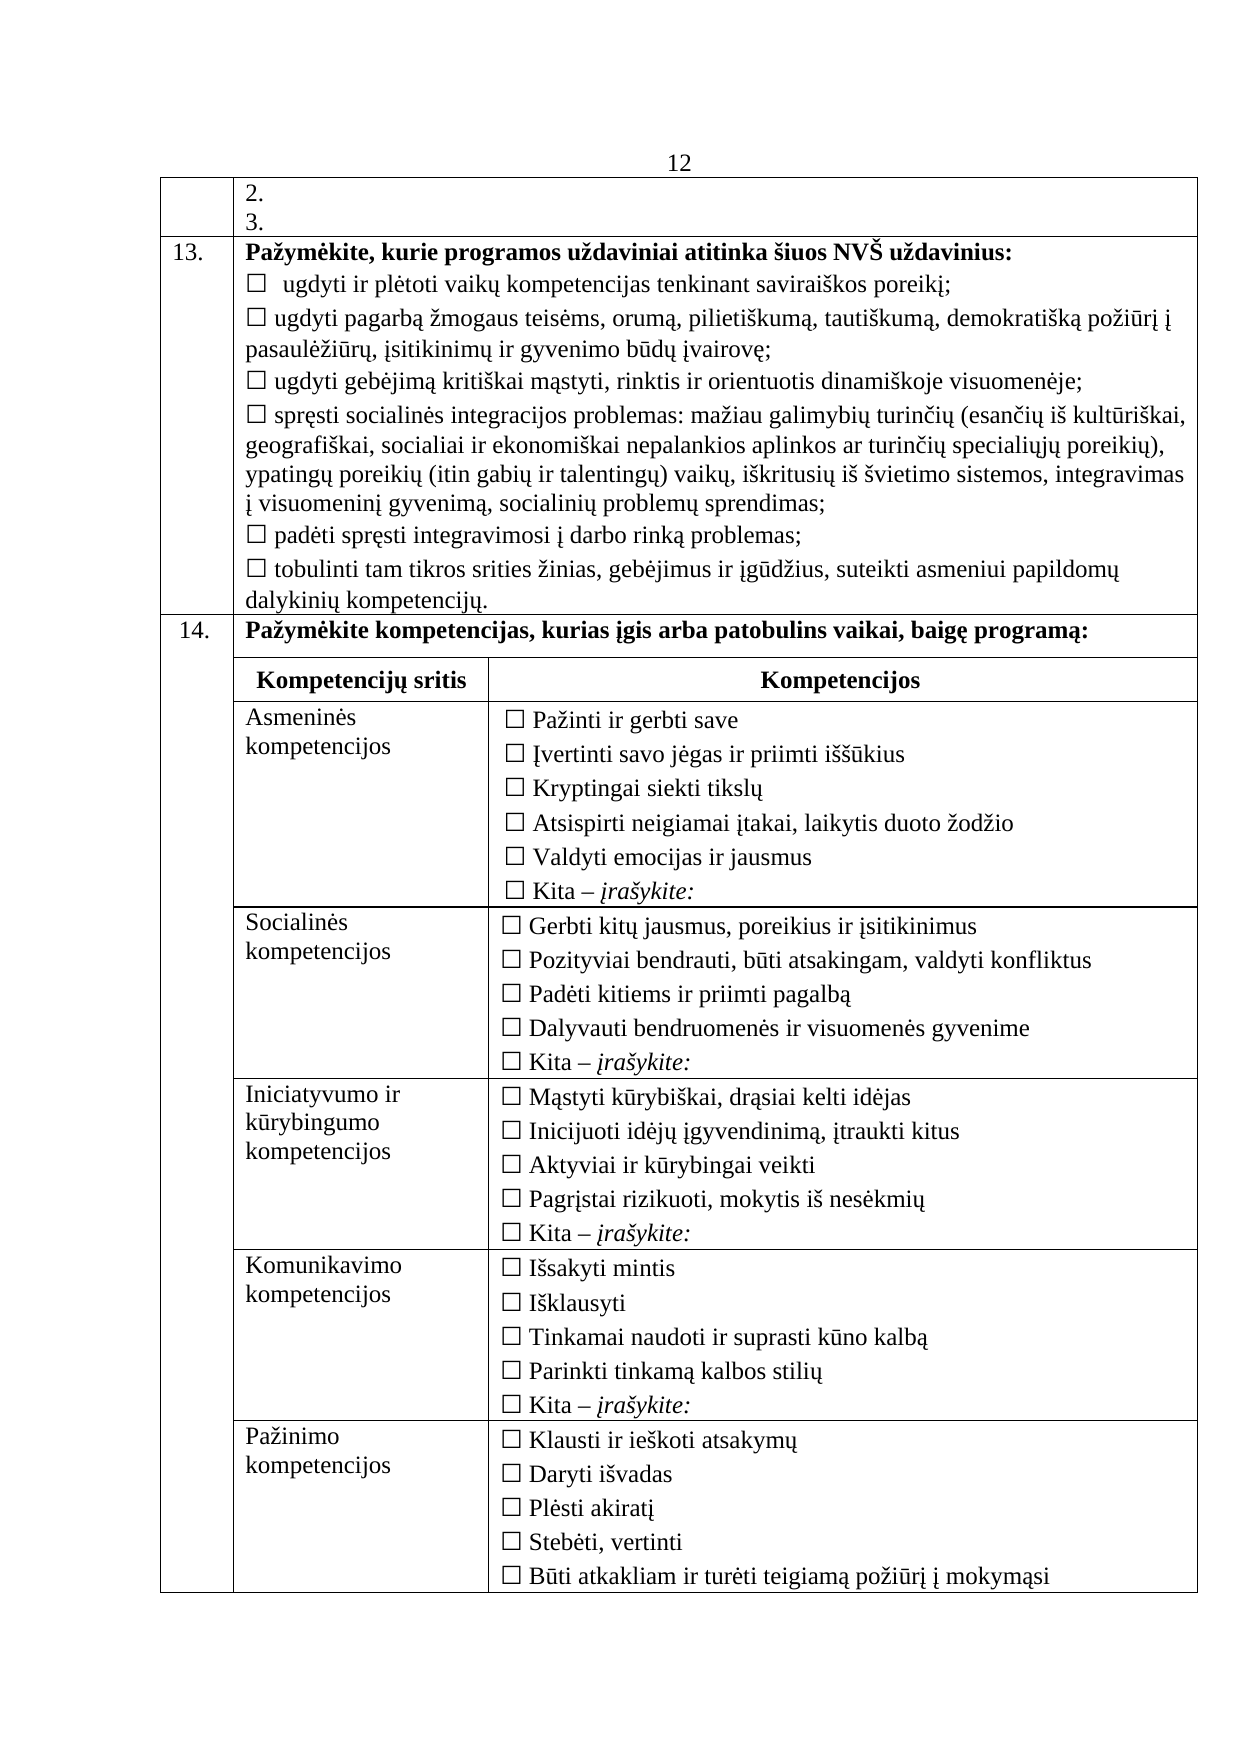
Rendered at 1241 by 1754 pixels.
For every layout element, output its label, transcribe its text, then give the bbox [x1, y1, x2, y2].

table_cell 14. [161, 615, 233, 1592]
table_cell Pažinimo kompetencijos [234, 1421, 488, 1592]
table_cell ☐ Mąstyti kūrybiškai, drąsiai kelti idėjas ☐ Inicijuoti idėjų įgyvendinimą, įtraukti kitus ☐ Aktyviai ir kūrybingai veikti ☐ Pagrįstai rizikuoti, mokytis iš nesėkmių ☐ Kita – įrašykite: [489, 1079, 1197, 1249]
table_cell Pažymėkite, kurie programos uždaviniai atitinka šiuos NVŠ uždavinius: ☐ ugdyti ir plėtoti vaikų kompetencijas tenkinant saviraiškos poreikį; ☐ ugdyti pagarbą žmogaus teisėms, orumą, pilietiškumą, tautiškumą, demokratišką požiūrį į pasaulėžiūrų, įsitikinimų ir gyvenimo būdų įvairovę; ☐ ugdyti gebėjimą kritiškai mąstyti, rinktis ir orientuotis dinamiškoje visuomenėje; ☐ spręsti socialinės integracijos problemas: mažiau galimybių turinčių (esančių iš kultūriškai, geografiškai, socialiai ir ekonomiškai nepalankios aplinkos ar turinčių specialiųjų poreikių), ypatingų poreikių (itin gabių ir talentingų) vaikų, iškritusių iš švietimo sistemos, integravimas į visuomeninį gyvenimą, socialinių problemų sprendimas; ☐ padėti spręsti integravimosi į darbo rinką problemas; ☐ tobulinti tam tikros srities žinias, gebėjimus ir įgūdžius, suteikti asmeniui papildomų dalykinių kompetencijų. [234, 237, 1197, 614]
table_cell 2. 3. [234, 178, 1197, 236]
table_cell Asmeninės kompetencijos [234, 702, 488, 906]
table_cell Komunikavimo kompetencijos [234, 1250, 488, 1420]
table_cell [161, 178, 233, 236]
table_cell Kompetencijos [489, 658, 1197, 701]
table_cell ☐ Gerbti kitų jausmus, poreikius ir įsitikinimus ☐ Pozityviai bendrauti, būti atsakingam, valdyti konfliktus ☐ Padėti kitiems ir priimti pagalbą ☐ Dalyvauti bendruomenės ir visuomenės gyvenime ☐ Kita – įrašykite: [489, 908, 1197, 1078]
table_cell Socialinės kompetencijos [234, 908, 488, 1078]
table_cell ☐ Klausti ir ieškoti atsakymų ☐ Daryti išvadas ☐ Plėsti akiratį ☐ Stebėti, vertinti ☐ Būti atkakliam ir turėti teigiamą požiūrį į mokymąsi [489, 1421, 1197, 1592]
table_cell ☐ Išsakyti mintis ☐ Išklausyti ☐ Tinkamai naudoti ir suprasti kūno kalbą ☐ Parinkti tinkamą kalbos stilių ☐ Kita – įrašykite: [489, 1250, 1197, 1420]
table_cell Iniciatyvumo ir kūrybingumo kompetencijos [234, 1079, 488, 1249]
table_cell ☐ Pažinti ir gerbti save ☐ Įvertinti savo jėgas ir priimti iššūkius ☐ Kryptingai siekti tikslų ☐ Atsispirti neigiamai įtakai, laikytis duoto žodžio ☐ Valdyti emocijas ir jausmus ☐ Kita – įrašykite: [489, 702, 1197, 906]
table_cell Kompetencijų sritis [234, 658, 488, 701]
table_cell 13. [161, 237, 233, 614]
table_cell Pažymėkite kompetencijas, kurias įgis arba patobulins vaikai, baigę programą: [234, 615, 1197, 657]
